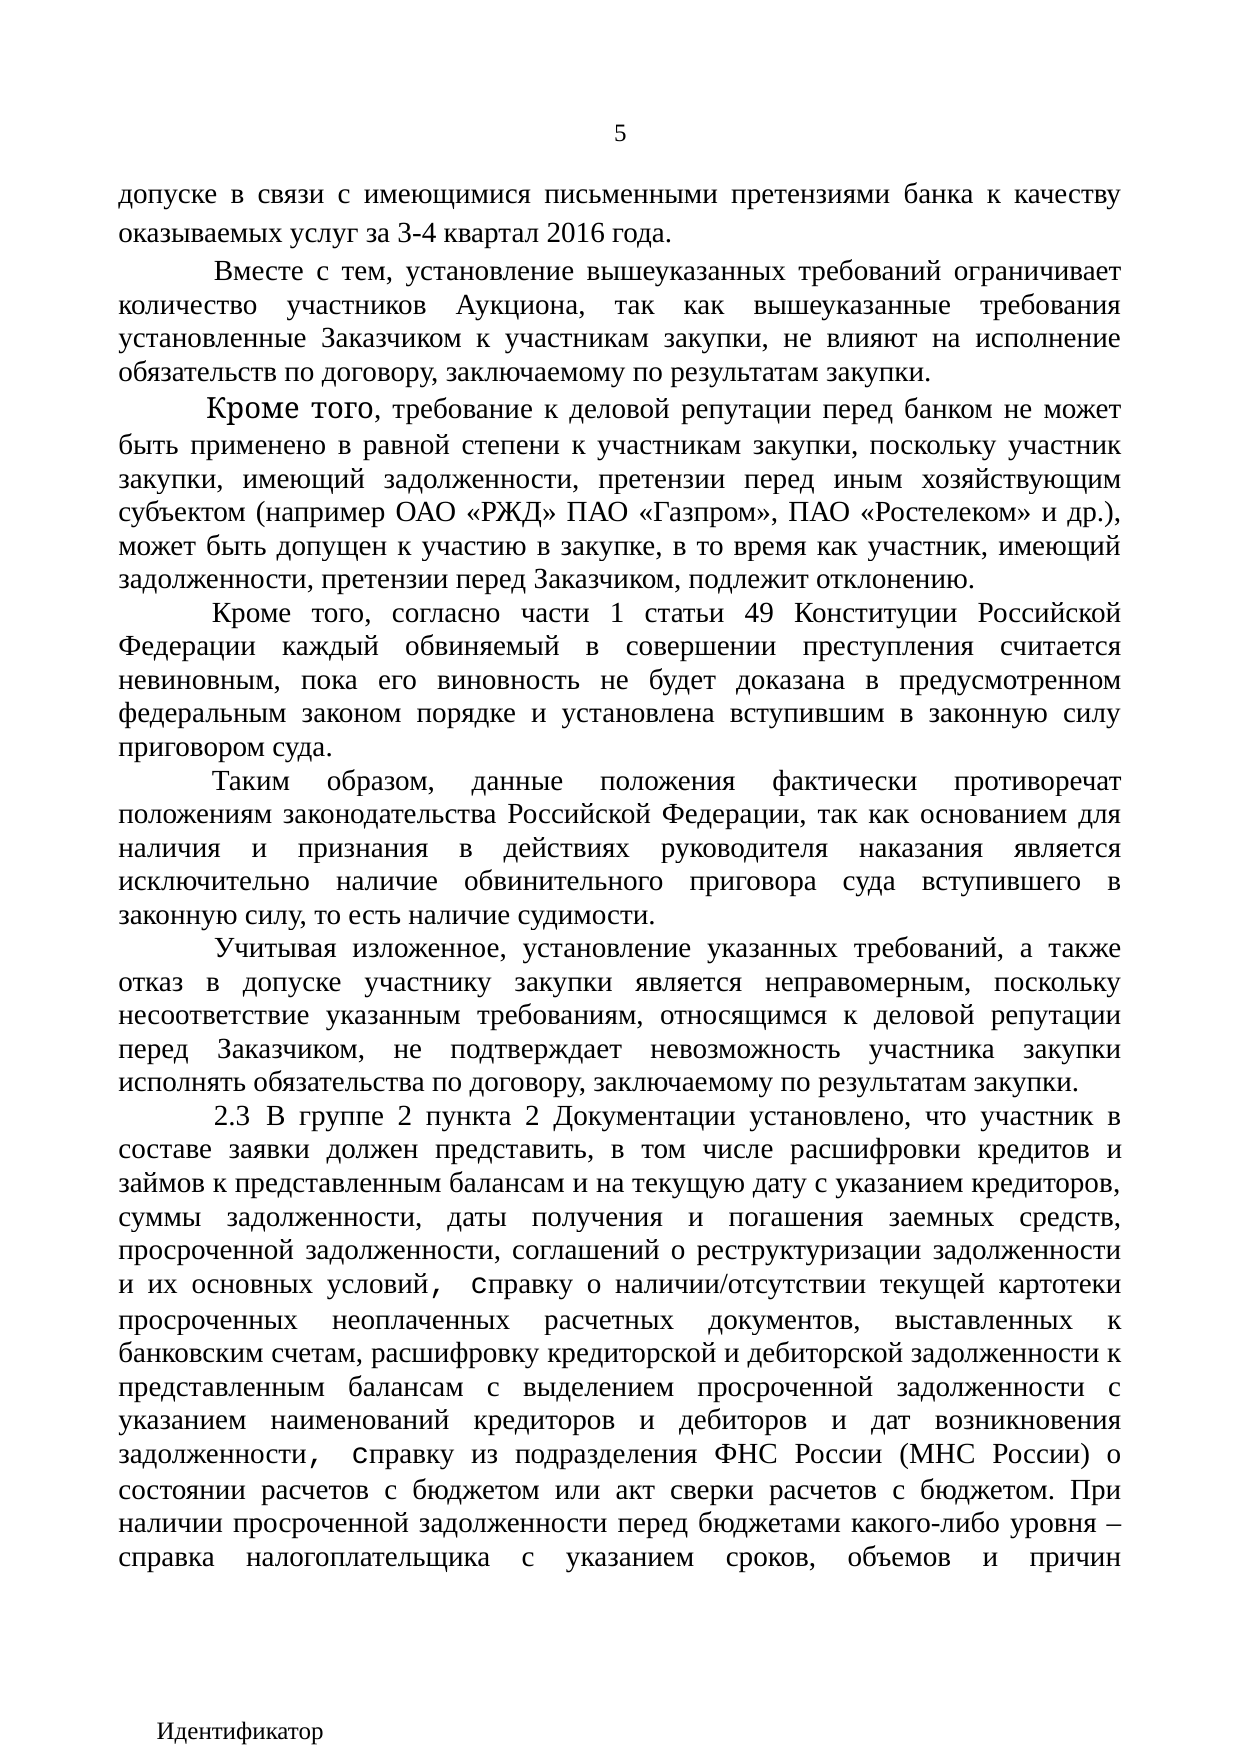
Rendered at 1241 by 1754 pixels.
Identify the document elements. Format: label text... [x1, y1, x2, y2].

text Вместе с тем, установление вышеуказанных требований ограничивает количество участников Аукциона, так как вышеуказанные требования установленные Заказчиком к участникам закупки, не влияют на исполнение обязательств по договору, заключаемому по результатам закупки. [118, 253, 1122, 388]
text Кроме того, требование к деловой репутации перед банком не может быть применено в равной степени к участникам закупки, поскольку участник закупки, имеющий задолженности, претензии перед иным хозяйствующим субъектом (например ОАО «РЖД» ПАО «Газпром», ПАО «Ростелеком» и др.), может быть допущен к участию в закупке, в то время как участник, имеющий задолженности, претензии перед Заказчиком, подлежит отклонению. [118, 388, 1122, 595]
list В группе 2 пункта 2 Документации установлено, что участник в составе заявки должен представить, в том числе расшифровки кредитов и займов к представленным балансам и на текущую дату с указанием кредиторов, суммы задолженности, даты получения и погашения заемных средств, просроченной задолженности, соглашений о реструктуризации задолженности и их основных условий, справку о наличии/отсутствии текущей картотеки просроченных неоплаченных расчетных документов, выставленных к банковским счетам, расшифровку кредиторской и дебиторской задолженности к представленным балансам с выделением просроченной задолженности с указанием наименований кредиторов и дебиторов и дат возникновения задолженности, справку из подразделения ФНС России (МНС России) о состоянии расчетов с бюджетом или акт сверки расчетов с бюджетом. При наличии просроченной задолженности перед бюджетами какого-либо уровня – справка налогоплательщика с указанием сроков, объемов и причин [118, 1098, 1122, 1573]
text Кроме того, согласно части 1 статьи 49 Конституции Российской Федерации каждый обвиняемый в совершении преступления считается невиновным, пока его виновность не будет доказана в предусмотренном федеральным законом порядке и установлена вступившим в законную силу приговором суда. [118, 595, 1122, 763]
text Таким образом, данные положения фактически противоречат положениям законодательства Российской Федерации, так как основанием для наличия и признания в действиях руководителя наказания является исключительно наличие обвинительного приговора суда вступившего в законную силу, то есть наличие судимости. [118, 763, 1122, 930]
text допуске в связи с имеющимися письменными претензиями банка к качеству оказываемых услуг за 3-4 квартал 2016 года. [118, 176, 1122, 248]
text Учитывая изложенное, установление указанных требований, а также отказ в допуске участнику закупки является неправомерным, поскольку несоответствие указанным требованиям, относящимся к деловой репутации перед Заказчиком, не подтверждает невозможность участника закупки исполнять обязательства по договору, заключаемому по результатам закупки. [118, 930, 1122, 1098]
